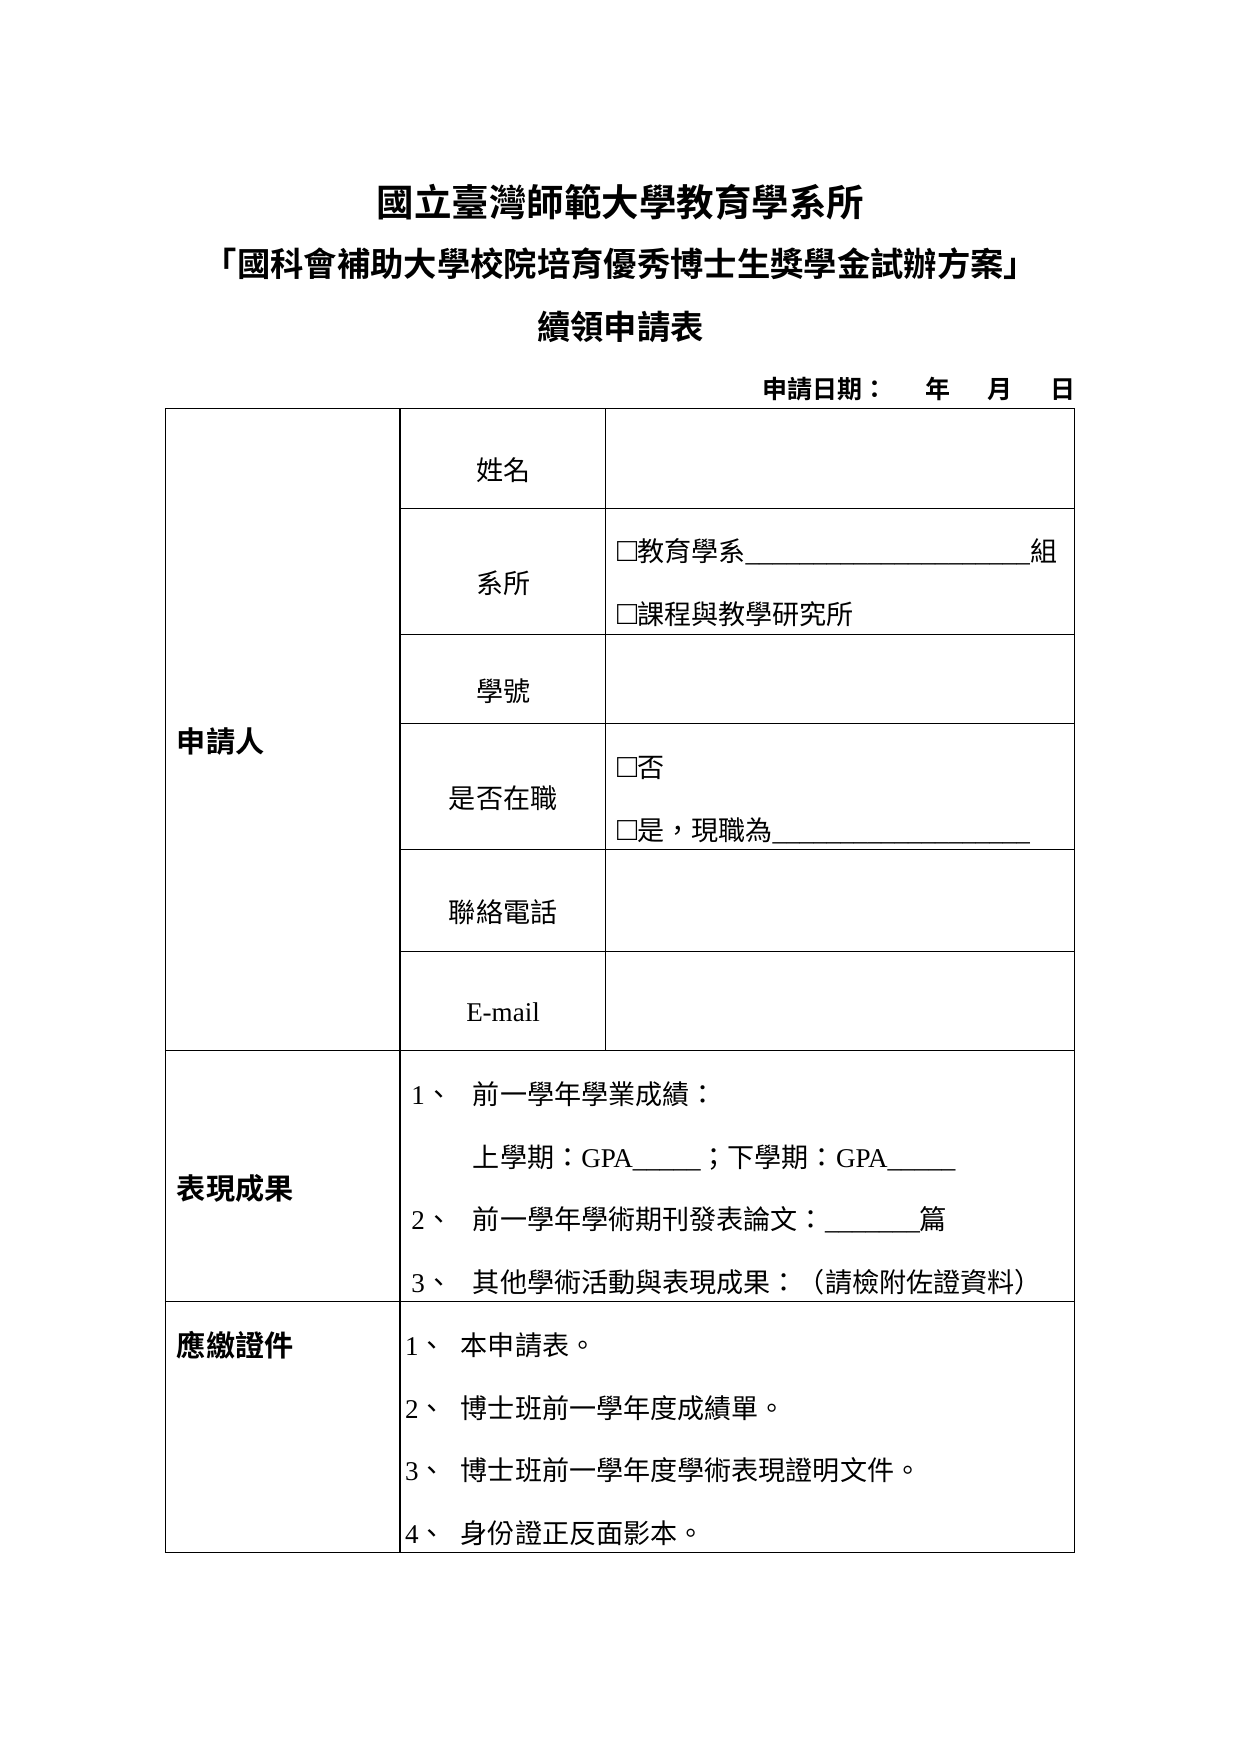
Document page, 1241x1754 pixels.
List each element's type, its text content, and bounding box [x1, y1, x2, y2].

table_cell 前一學年學業成績： 上學期：GPA_____；下學期：GPA_____ 前一學年學術期刊發表論文：_______篇 其他學術活動與表現成果：（請檢附佐證資料） [401, 1051, 1074, 1301]
table_cell □教育學系_____________________組 □課程與教學研究所 [606, 509, 1074, 633]
text 續領申請表 [165, 283, 1075, 346]
text 「國科會補助大學校院培育優秀博士生獎學金試辦方案」 [165, 221, 1075, 283]
table_cell 應繳證件 [166, 1302, 399, 1552]
table_cell [606, 850, 1074, 951]
table_cell E-mail [401, 952, 605, 1050]
table_cell 系所 [401, 509, 605, 633]
table_header 姓名 [401, 409, 605, 507]
table_cell 本申請表。 博士班前一學年度成績單。 博士班前一學年度學術表現證明文件。 身份證正反面影本。 在學證明。 [401, 1302, 1074, 1552]
table_cell [606, 952, 1074, 1050]
table_cell [606, 635, 1074, 723]
text 國立臺灣師範大學教育學系所 [165, 158, 1075, 221]
table_header [606, 409, 1074, 507]
table_cell 是否在職 [401, 724, 605, 849]
table_cell □否 □是，現職為___________________ [606, 724, 1074, 849]
table_cell 表現成果 [166, 1051, 399, 1301]
text 申請日期： 年 月 日 [165, 346, 1075, 408]
table_header 申請人 [166, 409, 399, 1050]
table_cell 學號 [401, 635, 605, 723]
table_cell 聯絡電話 [401, 850, 605, 951]
